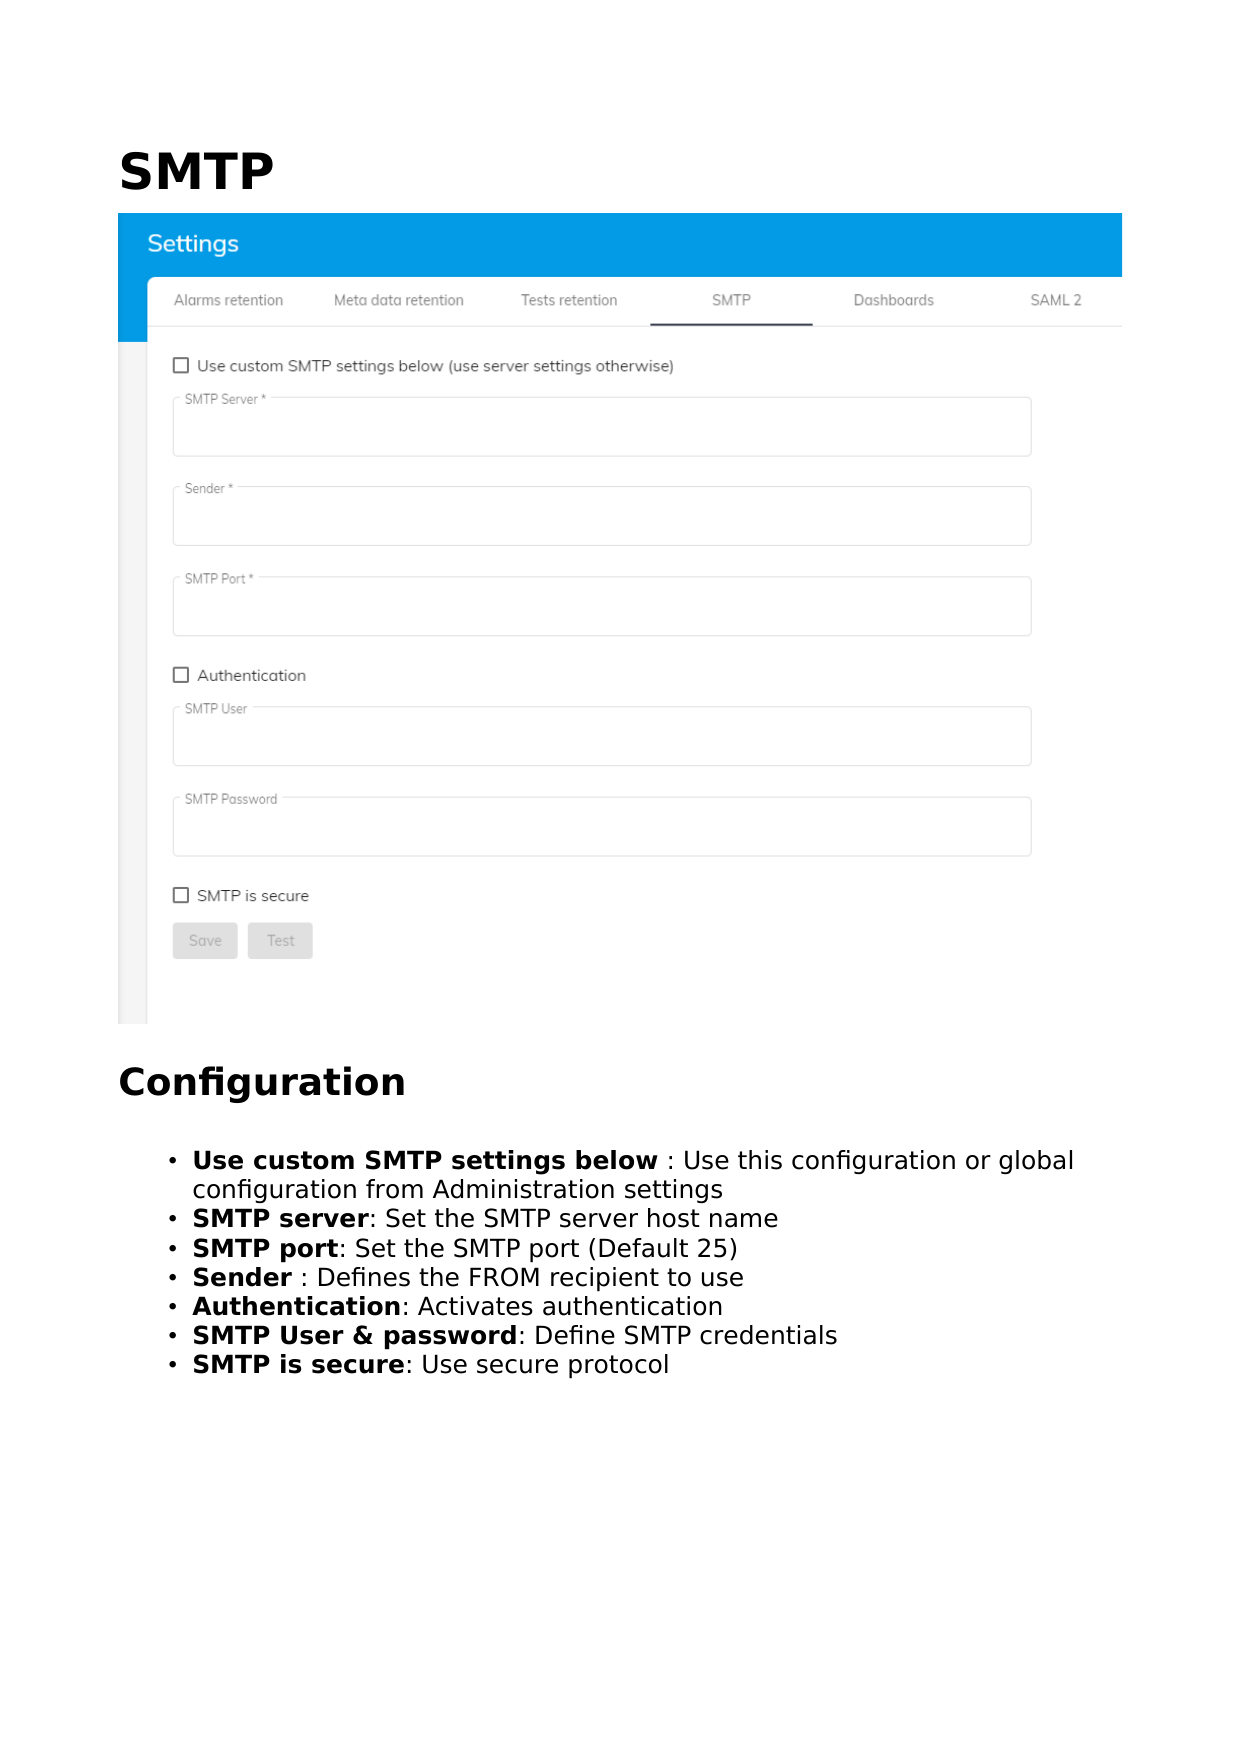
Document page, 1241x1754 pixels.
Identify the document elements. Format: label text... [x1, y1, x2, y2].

picture [214, 240, 225, 256]
list SMTP User & password: Define SMTP credentials [177, 1321, 1122, 1351]
list Authentication: Activates authentication [177, 1292, 1122, 1321]
subtitle Configuration [118, 1061, 1122, 1104]
picture [118, 277, 1123, 1024]
list SMTP is secure: Use secure protocol [177, 1351, 1122, 1380]
list Sender : Defines the FROM recipient to use [177, 1263, 1122, 1292]
picture [201, 240, 211, 251]
picture [177, 237, 192, 251]
list Use custom SMTP settings below : Use this configuration or global configuration from Administration settings [177, 1146, 1122, 1205]
list SMTP port: Set the SMTP port (Default 25) [177, 1234, 1122, 1263]
picture [229, 240, 238, 251]
subtitle SMTP [118, 143, 1122, 201]
picture [149, 235, 175, 251]
list SMTP server: Set the SMTP server host name [177, 1205, 1122, 1234]
